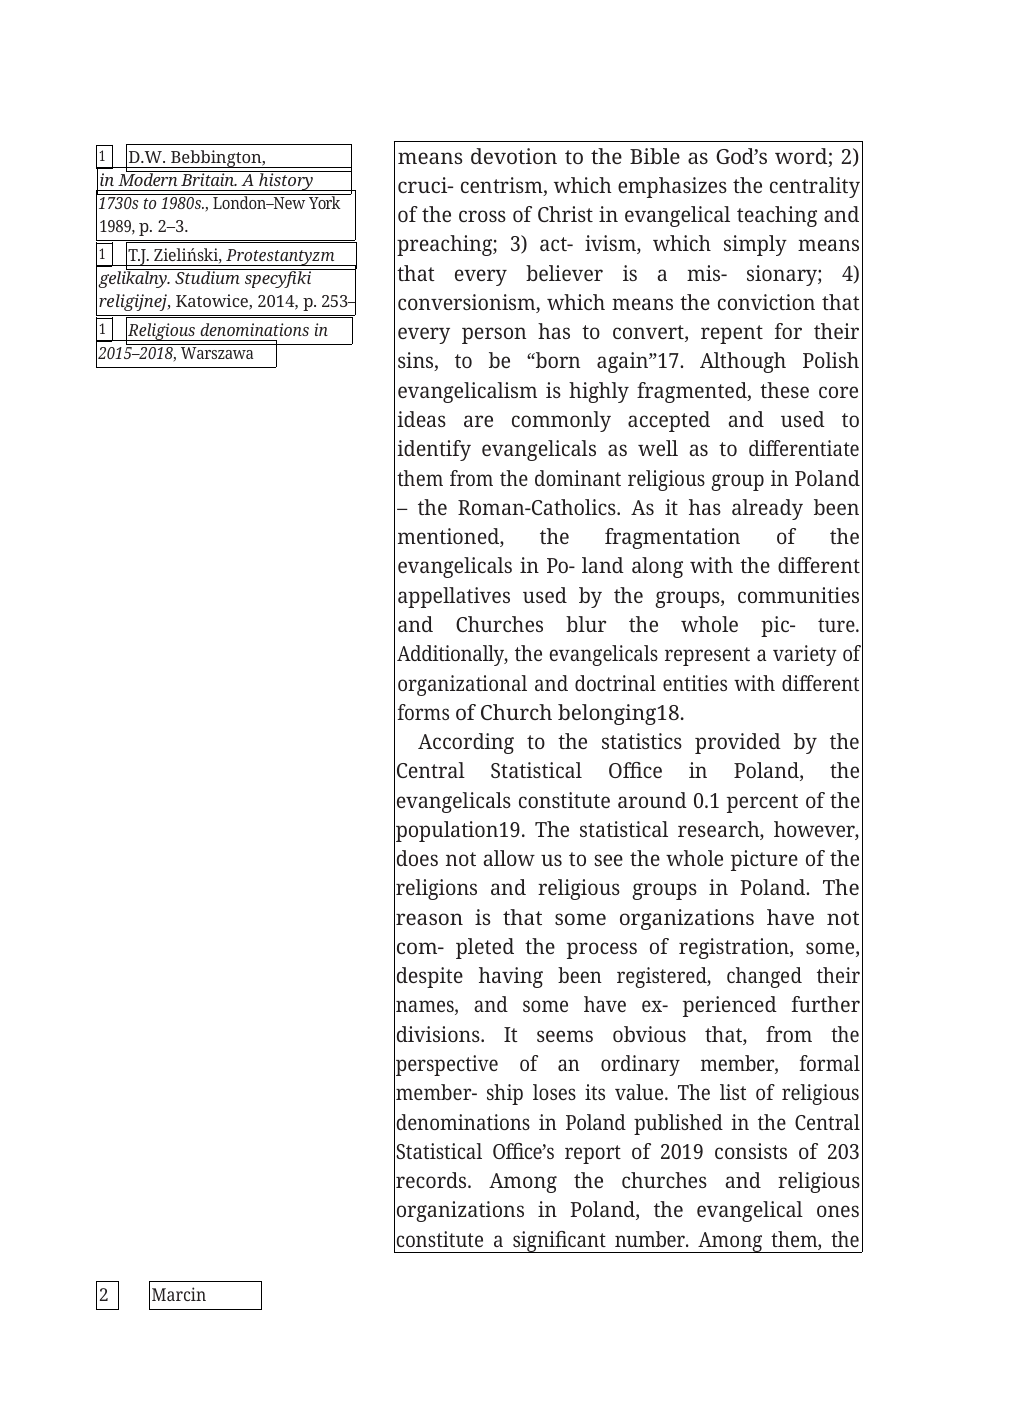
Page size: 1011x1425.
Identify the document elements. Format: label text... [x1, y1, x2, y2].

text 18 [98, 244, 112, 265]
text According to the statistics provided by the Central Statistical Office in Poland, the evangelicals constitute around 0.1 percent of the population19. The statistical research, however, does not allow us to see the whole picture of the religions and religious groups in Poland. The reason is that some organizations have not com- pleted the process of registration, some, despite having been registered, changed their names, and some have ex- perienced further divisions. It seems obvious that, from the perspective of an ordinary member, formal member- ship loses its value. The list of religious denominations in Poland published in the Central Statistical Office’s report of 2019 consists of 203 records. Among the churches and religious organizations in Poland, the evangelical ones constitute a significant number. Among them, the Pente- costal Church (Kościół Zielonoświątkowy), with more that 25,000 members, is the biggest. However, there are considerably more denominations that place themselves within the Pentecostal tradition. Again, what we should keep in mind is the fact that the study of the churches and organizations is seriously challenged in terms of both [396, 727, 860, 1252]
text in Modern Britain. A history from the [99, 169, 351, 190]
text 19 [98, 319, 112, 340]
text 20 [98, 1282, 118, 1309]
text 2015–2018, Warszawa 2019. [98, 342, 276, 367]
text Marcin Rzepka [151, 1282, 261, 1309]
text means devotion to the Bible as God’s word; 2) cruci- centrism, which emphasizes the centrality of the cross of Christ in evangelical teaching and preaching; 3) act- ivism, which simply means that every believer is a mis- sionary; 4) conversionism, which means the conviction that every person has to convert, repent for their sins, to be “born again”17. Although Polish evangelicalism is highly fragmented, these core ideas are commonly accepted and used to identify evangelicals as well as to differentiate them from the dominant religious group in Poland – the Roman-Catholics. As it has already been mentioned, the fragmentation of the evangelicals in Po- land along with the different appellatives used by the groups, communities and Churches blur the whole pic- ture. Additionally, the evangelicals represent a variety of organizational and doctrinal entities with different forms of Church belonging18. [397, 142, 860, 726]
text gelikalny. Studium specyfiki religijnej, Katowice, 2014, p. 253–267. [98, 267, 355, 315]
text D.W. Bebbington, Evangelicals [128, 146, 351, 167]
text T.J. Zieliński, Protestantyzm ewan- [128, 244, 356, 265]
text 17 [98, 146, 112, 167]
text Religious denominations in Poland [128, 319, 352, 344]
text 1730s to 1980s., London–New York 1989, p. 2–3. [98, 192, 353, 237]
